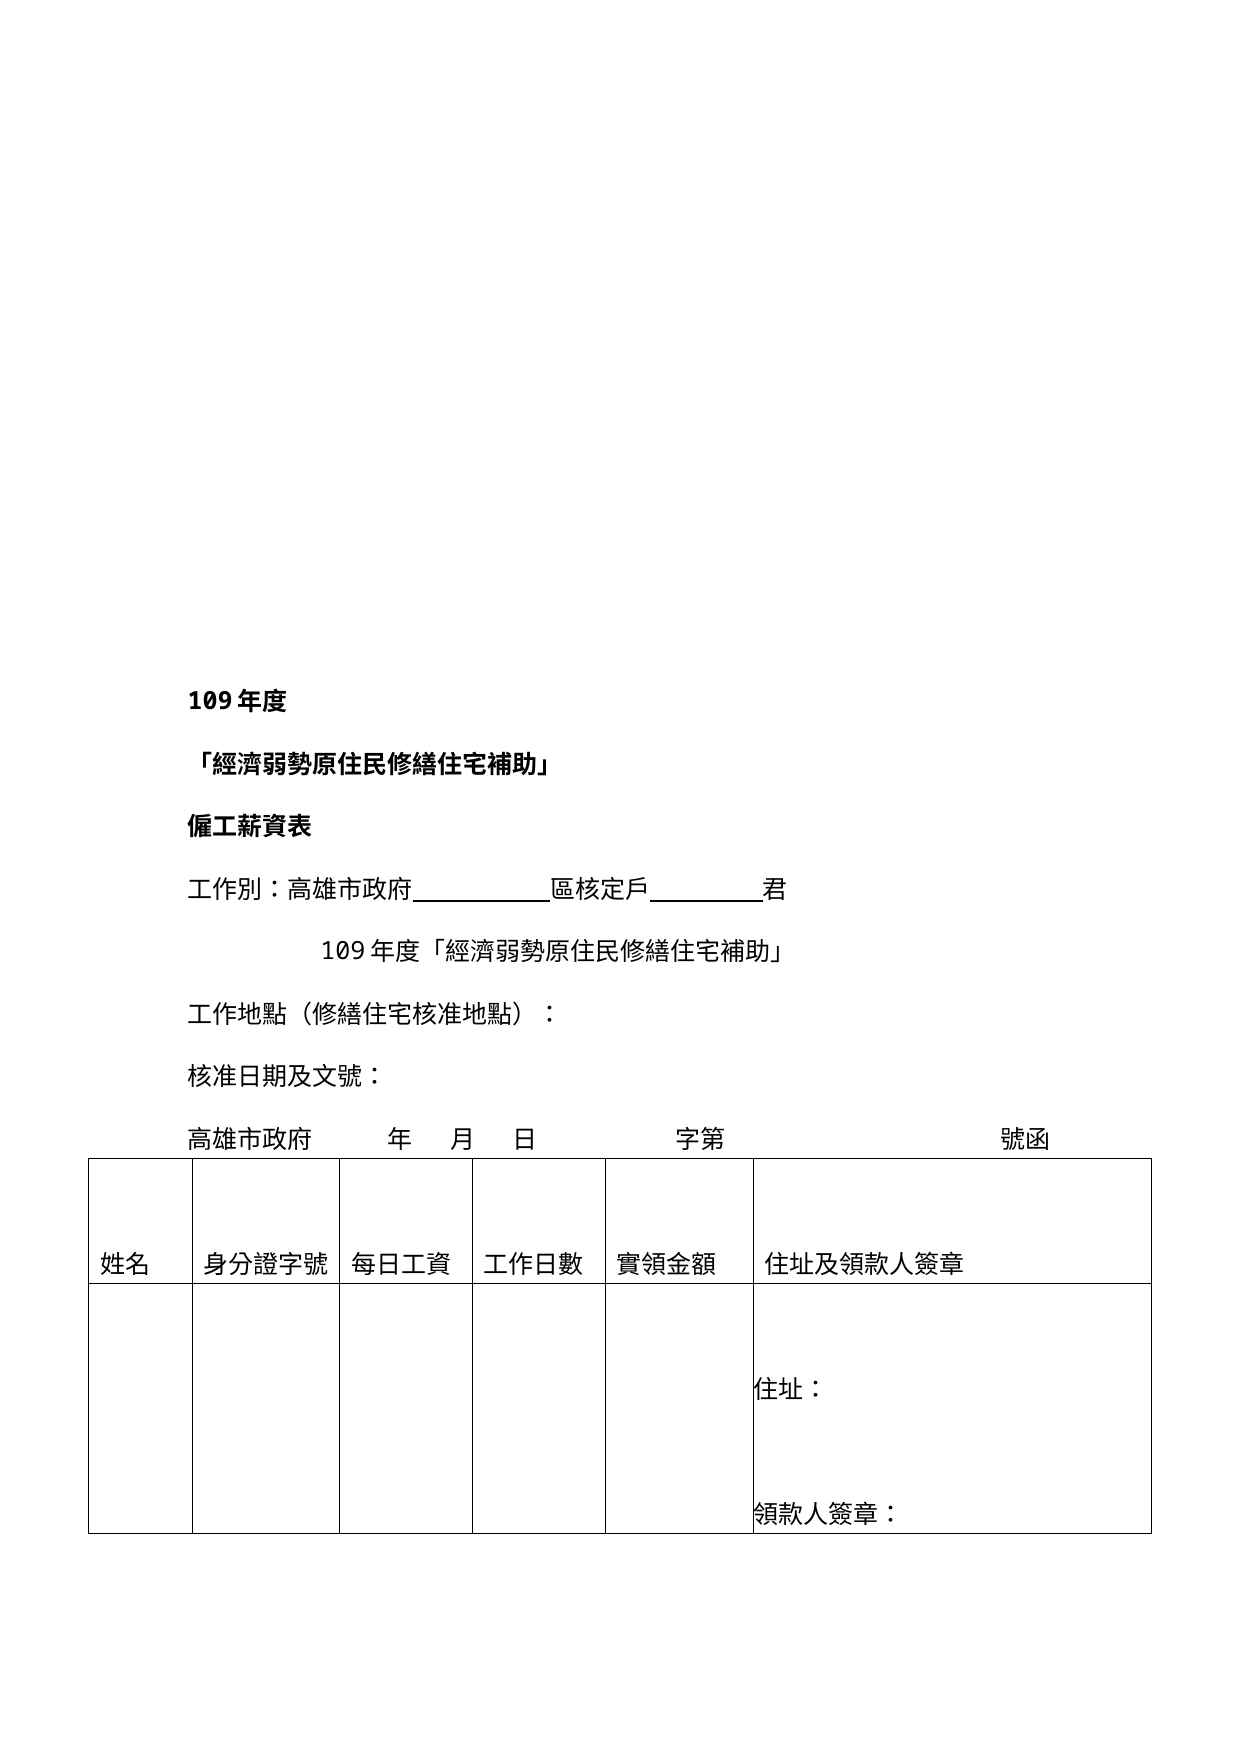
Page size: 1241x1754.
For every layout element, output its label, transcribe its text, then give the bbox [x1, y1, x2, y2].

table_cell [89, 1284, 192, 1533]
table_cell 住址： 領款人簽章： [754, 1284, 1151, 1533]
text 核准日期及文號： [187, 1033, 1053, 1096]
table_cell [606, 1284, 753, 1533]
text 109年度 [187, 658, 1053, 721]
text 109年度「經濟弱勢原住民修繕住宅補助」 [320, 908, 1053, 971]
table_header 住址及領款人簽章 [754, 1159, 1151, 1283]
text 僱工薪資表 [187, 783, 1053, 846]
text 工作別：高雄市政府 區核定戶 君 [187, 846, 1053, 908]
table_header 姓名 [89, 1159, 192, 1283]
table_header 實領金額 [606, 1159, 753, 1283]
table_cell [193, 1284, 339, 1533]
table_header 每日工資 [340, 1159, 472, 1283]
text 工作地點（修繕住宅核准地點）： [187, 971, 1053, 1033]
table_header 身分證字號 [193, 1159, 339, 1283]
text 高雄市政府 年 月 日 字第 號函 [187, 1096, 1053, 1158]
table_header 工作日數 [473, 1159, 605, 1283]
table_cell [473, 1284, 605, 1533]
text 「經濟弱勢原住民修繕住宅補助」 [187, 721, 1053, 783]
table_cell [340, 1284, 472, 1533]
